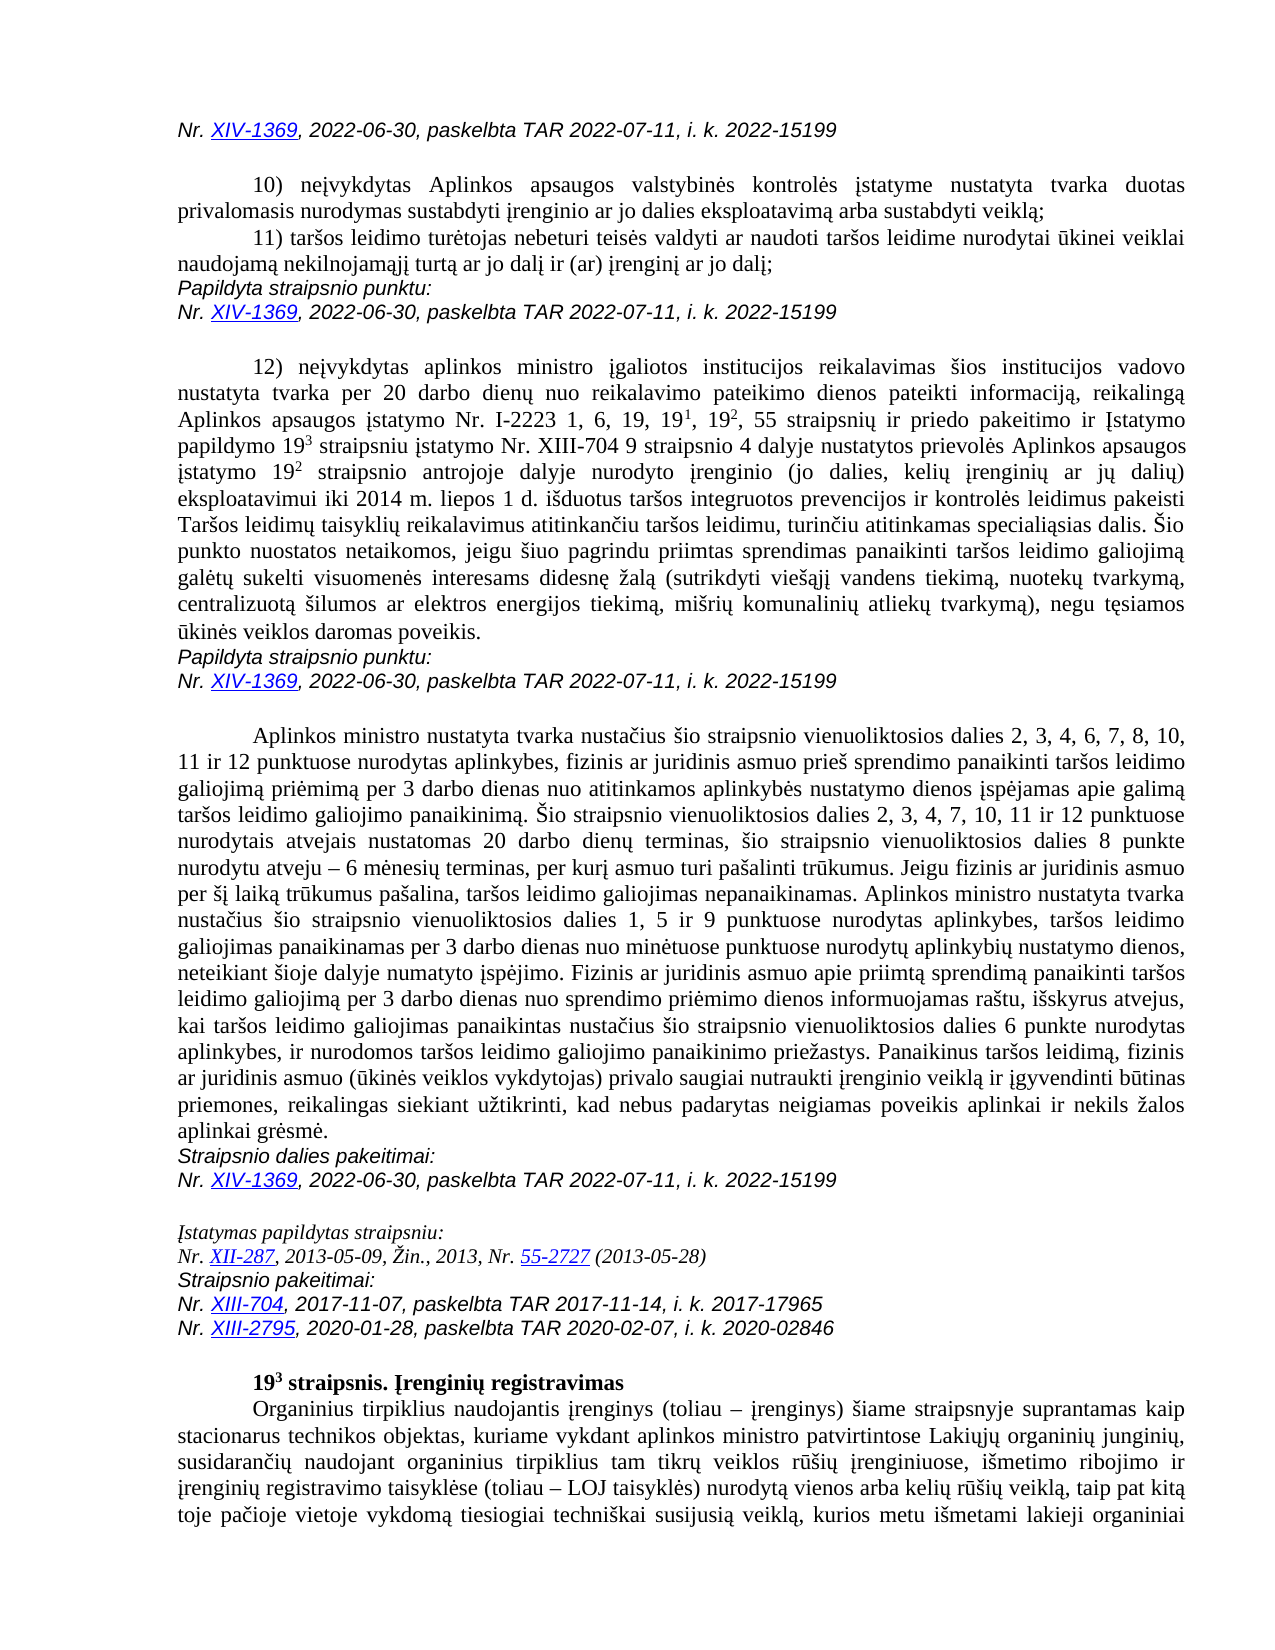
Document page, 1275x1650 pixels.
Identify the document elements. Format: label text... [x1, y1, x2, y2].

text Nr. XII-287, 2013-05-09, Žin., 2013, Nr. 55-2727 (2013-05-28) [177, 1244, 1186, 1268]
text 10) neįvykdytas Aplinkos apsaugos valstybinės kontrolės įstatyme nustatyta tvarka duotas privalomasis nurodymas sustabdyti įrenginio ar jo dalies eksploatavimą arba sustabdyti veiklą; [177, 171, 1186, 223]
text 12) neįvykdytas aplinkos ministro įgaliotos institucijos reikalavimas šios institucijos vadovo nustatyta tvarka per 20 darbo dienų nuo reikalavimo pateikimo dienos pateikti informaciją, reikalingą Aplinkos apsaugos įstatymo Nr. I-2223 1, 6, 19, 191, 192, 55 straipsnių ir priedo pakeitimo ir Įstatymo papildymo 193 straipsniu įstatymo Nr. XIII-704 9 straipsnio 4 dalyje nustatytos prievolės Aplinkos apsaugos įstatymo 192 straipsnio antrojoje dalyje nurodyto įrenginio (jo dalies, kelių įrenginių ar jų dalių) eksploatavimui iki 2014 m. liepos 1 d. išduotus taršos integruotos prevencijos ir kontrolės leidimus pakeisti Taršos leidimų taisyklių reikalavimus atitinkančiu taršos leidimu, turinčiu atitinkamas specialiąsias dalis. Šio punkto nuostatos netaikomos, jeigu šiuo pagrindu priimtas sprendimas panaikinti taršos leidimo galiojimą galėtų sukelti visuomenės interesams didesnę žalą (sutrikdyti viešąjį vandens tiekimą, nuotekų tvarkymą, centralizuotą šilumos ar elektros energijos tiekimą, mišrių komunalinių atliekų tvarkymą), negu tęsiamos ūkinės veiklos daromas poveikis. [177, 353, 1186, 645]
text Nr. XIV-1369, 2022-06-30, paskelbta TAR 2022-07-11, i. k. 2022-15199 [177, 300, 1186, 324]
text Straipsnio pakeitimai: [177, 1268, 1186, 1292]
text Įstatymas papildytas straipsniu: [177, 1220, 1186, 1244]
text Nr. XIV-1369, 2022-06-30, paskelbta TAR 2022-07-11, i. k. 2022-15199 [177, 1167, 1186, 1191]
text 11) taršos leidimo turėtojas nebeturi teisės valdyti ar naudoti taršos leidime nurodytai ūkinei veiklai naudojamą nekilnojamąjį turtą ar jo dalį ir (ar) įrenginį ar jo dalį; [177, 223, 1186, 276]
text Nr. XIV-1369, 2022-06-30, paskelbta TAR 2022-07-11, i. k. 2022-15199 [177, 669, 1186, 693]
text Nr. XIV-1369, 2022-06-30, paskelbta TAR 2022-07-11, i. k. 2022-15199 [177, 118, 1186, 142]
text Straipsnio dalies pakeitimai: [177, 1143, 1186, 1167]
text Aplinkos ministro nustatyta tvarka nustačius šio straipsnio vienuoliktosios dalies 2, 3, 4, 6, 7, 8, 10, 11 ir 12 punktuose nurodytas aplinkybes, fizinis ar juridinis asmuo prieš sprendimo panaikinti taršos leidimo galiojimą priėmimą per 3 darbo dienas nuo atitinkamos aplinkybės nustatymo dienos įspėjamas apie galimą taršos leidimo galiojimo panaikinimą. Šio straipsnio vienuoliktosios dalies 2, 3, 4, 7, 10, 11 ir 12 punktuose nurodytais atvejais nustatomas 20 darbo dienų terminas, šio straipsnio vienuoliktosios dalies 8 punkte nurodytu atveju – 6 mėnesių terminas, per kurį asmuo turi pašalinti trūkumus. Jeigu fizinis ar juridinis asmuo per šį laiką trūkumus pašalina, taršos leidimo galiojimas nepanaikinamas. Aplinkos ministro nustatyta tvarka nustačius šio straipsnio vienuoliktosios dalies 1, 5 ir 9 punktuose nurodytas aplinkybes, taršos leidimo galiojimas panaikinamas per 3 darbo dienas nuo minėtuose punktuose nurodytų aplinkybių nustatymo dienos, neteikiant šioje dalyje numatyto įspėjimo. Fizinis ar juridinis asmuo apie priimtą sprendimą panaikinti taršos leidimo galiojimą per 3 darbo dienas nuo sprendimo priėmimo dienos informuojamas raštu, išskyrus atvejus, kai taršos leidimo galiojimas panaikintas nustačius šio straipsnio vienuoliktosios dalies 6 punkte nurodytas aplinkybes, ir nurodomos taršos leidimo galiojimo panaikinimo priežastys. Panaikinus taršos leidimą, fizinis ar juridinis asmuo (ūkinės veiklos vykdytojas) privalo saugiai nutraukti įrenginio veiklą ir įgyvendinti būtinas priemones, reikalingas siekiant užtikrinti, kad nebus padarytas neigiamas poveikis aplinkai ir nekils žalos aplinkai grėsmė. [177, 722, 1186, 1143]
text Papildyta straipsnio punktu: [177, 276, 1186, 300]
text Nr. XIII-704, 2017-11-07, paskelbta TAR 2017-11-14, i. k. 2017-17965 [177, 1292, 1186, 1316]
text Nr. XIII-2795, 2020-01-28, paskelbta TAR 2020-02-07, i. k. 2020-02846 [177, 1316, 1186, 1340]
text Organinius tirpiklius naudojantis įrenginys (toliau – įrenginys) šiame straipsnyje suprantamas kaip stacionarus technikos objektas, kuriame vykdant aplinkos ministro patvirtintose Lakiųjų organinių junginių, susidarančių naudojant organinius tirpiklius tam tikrų veiklos rūšių įrenginiuose, išmetimo ribojimo ir įrenginių registravimo taisyklėse (toliau – LOJ taisyklės) nurodytą vienos arba kelių rūšių veiklą, taip pat kitą toje pačioje vietoje vykdomą tiesiogiai techniškai susijusią veiklą, kurios metu išmetami lakieji organiniai [177, 1395, 1186, 1527]
text Papildyta straipsnio punktu: [177, 645, 1186, 669]
text 193 straipsnis. Įrenginių registravimas [177, 1369, 1186, 1395]
